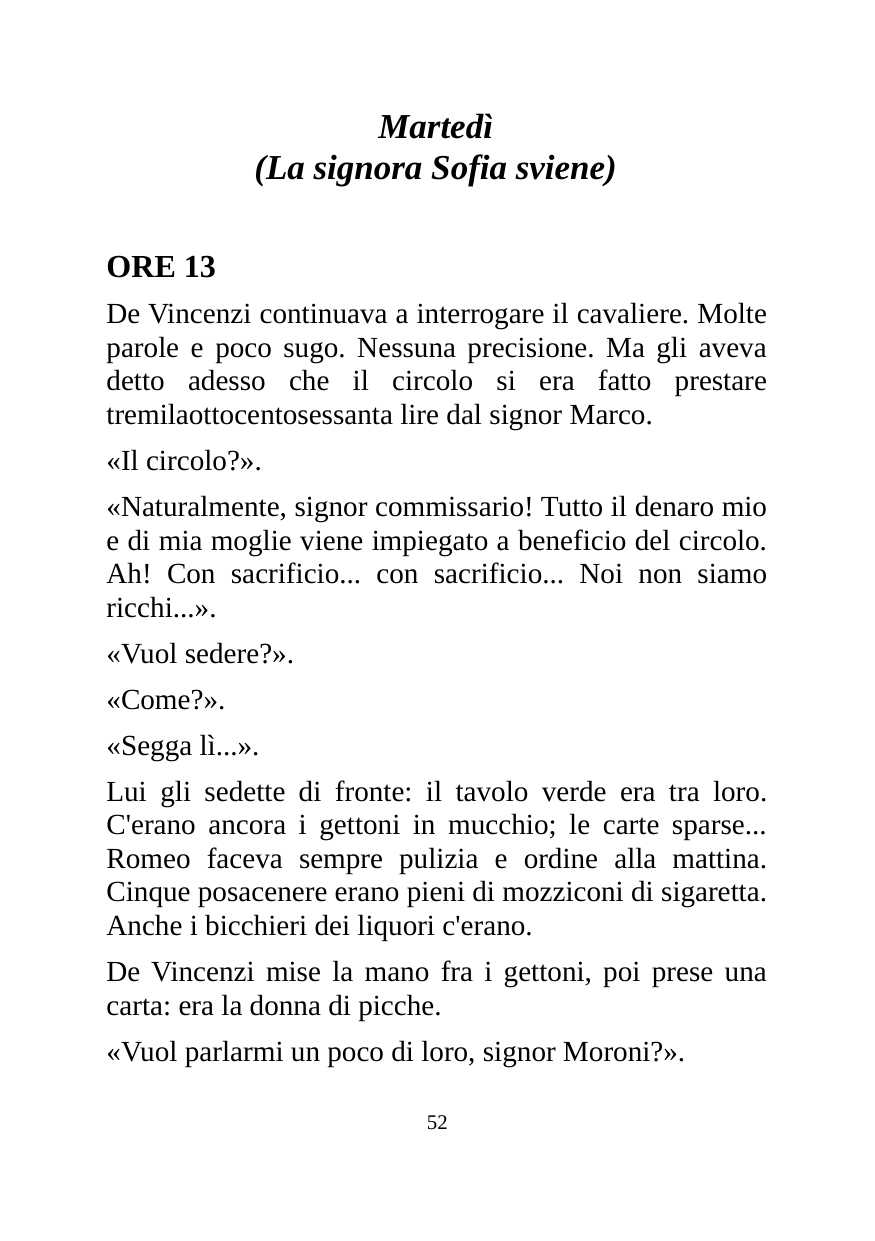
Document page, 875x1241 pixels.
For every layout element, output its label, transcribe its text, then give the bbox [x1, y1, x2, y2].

text «Vuol parlarmi un poco di loro, signor Moroni?». [106, 1034, 768, 1067]
text «Naturalmente, signor commissario! Tutto il denaro mio e di mia moglie viene impiegato a beneficio del circolo. Ah! Con sacrificio... con sacrificio... Noi non siamo ricchi...». [106, 489, 768, 623]
text «Vuol sedere?». [106, 636, 768, 669]
text De Vincenzi mise la mano fra i gettoni, poi prese una carta: era la donna di picche. [106, 954, 768, 1021]
text «Il circolo?». [106, 443, 768, 477]
text «Segga lì...». [106, 728, 768, 761]
subtitle Martedì (La signora Sofia sviene) [106, 106, 768, 187]
text De Vincenzi continuava a interrogare il cavaliere. Molte parole e poco sugo. Nessuna precisione. Ma gli aveva detto adesso che il circolo si era fatto prestare tremilaottocentosessanta lire dal signor Marco. [106, 296, 768, 431]
subtitle ORE 13 [106, 247, 768, 284]
text Lui gli sedette di fronte: il tavolo verde era tra loro. C'erano ancora i gettoni in mucchio; le carte sparse... Romeo faceva sempre pulizia e ordine alla mattina. Cinque posacenere erano pieni di mozziconi di sigaretta. Anche i bicchieri dei liquori c'erano. [106, 774, 768, 942]
text «Come?». [106, 682, 768, 715]
